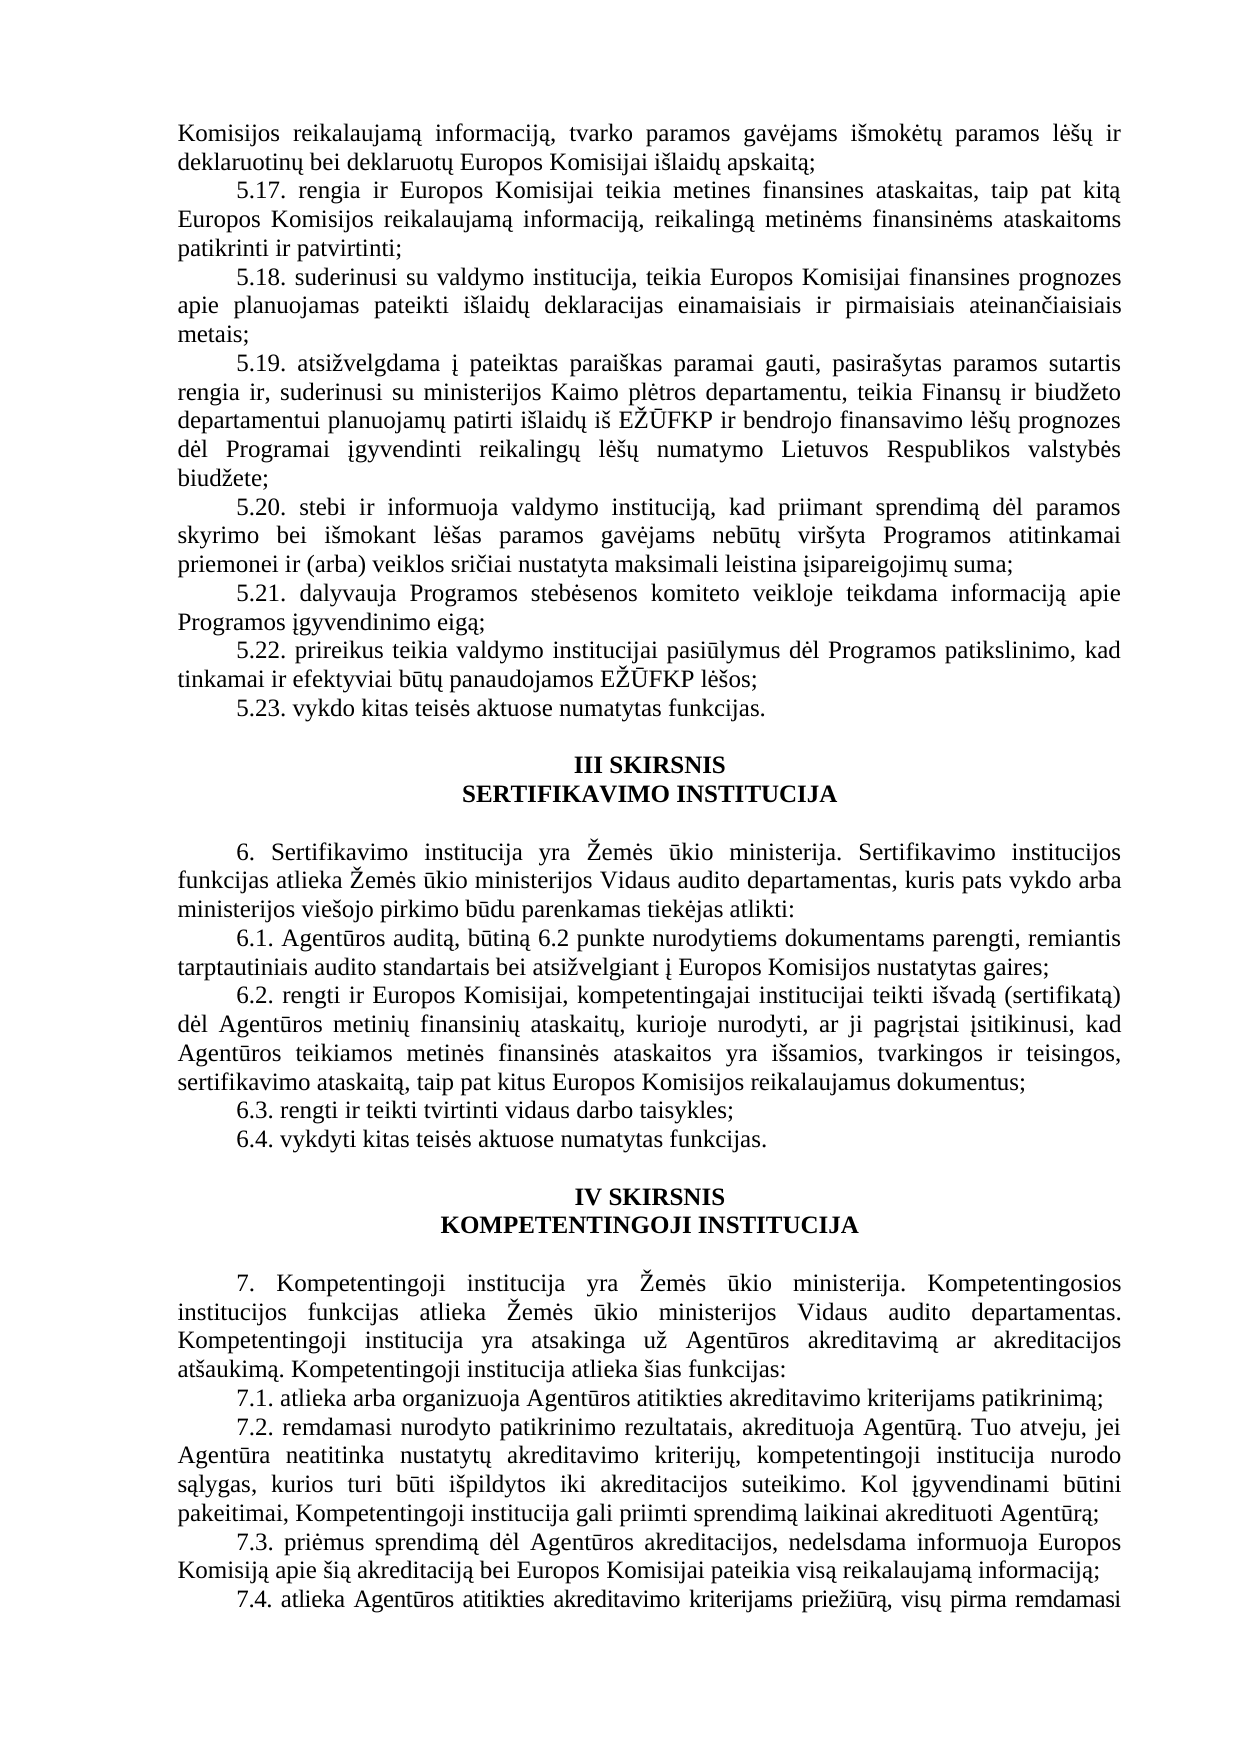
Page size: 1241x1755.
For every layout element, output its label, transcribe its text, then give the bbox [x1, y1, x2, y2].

text KOMPETENTINGOJI INSTITUCIJA [177, 1211, 1122, 1239]
text III SKIRSNIS [177, 751, 1122, 779]
text 5.17. rengia ir Europos Komisijai teikia metines finansines ataskaitas, taip pat kitą Europos Komisijos reikalaujamą informaciją, reikalingą metinėms finansinėms ataskaitoms patikrinti ir patvirtinti; [177, 176, 1122, 262]
text 5.18. suderinusi su valdymo institucija, teikia Europos Komisijai finansines prognozes apie planuojamas pateikti išlaidų deklaracijas einamaisiais ir pirmaisiais ateinančiaisiais metais; [177, 262, 1122, 348]
text 7.3. priėmus sprendimą dėl Agentūros akreditacijos, nedelsdama informuoja Europos Komisiją apie šią akreditaciją bei Europos Komisijai pateikia visą reikalaujamą informaciją; [177, 1527, 1122, 1584]
text 6.3. rengti ir teikti tvirtinti vidaus darbo taisykles; [177, 1096, 1122, 1124]
text 6.1. Agentūros auditą, būtiną 6.2 punkte nurodytiems dokumentams parengti, remiantis tarptautiniais audito standartais bei atsižvelgiant į Europos Komisijos nustatytas gaires; [177, 923, 1122, 981]
text 6.2. rengti ir Europos Komisijai, kompetentingajai institucijai teikti išvadą (sertifikatą) dėl Agentūros metinių finansinių ataskaitų, kurioje nurodyti, ar ji pagrįstai įsitikinusi, kad Agentūros teikiamos metinės finansinės ataskaitos yra išsamios, tvarkingos ir teisingos, sertifikavimo ataskaitą, taip pat kitus Europos Komisijos reikalaujamus dokumentus; [177, 981, 1122, 1096]
text Komisijos reikalaujamą informaciją, tvarko paramos gavėjams išmokėtų paramos lėšų ir deklaruotinų bei deklaruotų Europos Komisijai išlaidų apskaitą; [177, 118, 1122, 176]
text 7.1. atlieka arba organizuoja Agentūros atitikties akreditavimo kriterijams patikrinimą; [177, 1383, 1122, 1412]
text 6.4. vykdyti kitas teisės aktuose numatytas funkcijas. [177, 1124, 1122, 1153]
text SERTIFIKAVIMO INSTITUCIJA [177, 779, 1122, 808]
text 7. Kompetentingoji institucija yra Žemės ūkio ministerija. Kompetentingosios institucijos funkcijas atlieka Žemės ūkio ministerijos Vidaus audito departamentas. Kompetentingoji institucija yra atsakinga už Agentūros akreditavimą ar akreditacijos atšaukimą. Kompetentingoji institucija atlieka šias funkcijas: [177, 1268, 1122, 1383]
text 5.19. atsižvelgdama į pateiktas paraiškas paramai gauti, pasirašytas paramos sutartis rengia ir, suderinusi su ministerijos Kaimo plėtros departamentu, teikia Finansų ir biudžeto departamentui planuojamų patirti išlaidų iš EŽŪFKP ir bendrojo finansavimo lėšų prognozes dėl Programai įgyvendinti reikalingų lėšų numatymo Lietuvos Respublikos valstybės biudžete; [177, 348, 1122, 492]
text 5.22. prireikus teikia valdymo institucijai pasiūlymus dėl Programos patikslinimo, kad tinkamai ir efektyviai būtų panaudojamos EŽŪFKP lėšos; [177, 636, 1122, 693]
text 6. Sertifikavimo institucija yra Žemės ūkio ministerija. Sertifikavimo institucijos funkcijas atlieka Žemės ūkio ministerijos Vidaus audito departamentas, kuris pats vykdo arba ministerijos viešojo pirkimo būdu parenkamas tiekėjas atlikti: [177, 837, 1122, 923]
text 5.21. dalyvauja Programos stebėsenos komiteto veikloje teikdama informaciją apie Programos įgyvendinimo eigą; [177, 578, 1122, 636]
text 5.20. stebi ir informuoja valdymo instituciją, kad priimant sprendimą dėl paramos skyrimo bei išmokant lėšas paramos gavėjams nebūtų viršyta Programos atitinkamai priemonei ir (arba) veiklos sričiai nustatyta maksimali leistina įsipareigojimų suma; [177, 492, 1122, 578]
text IV SKIRSNIS [177, 1182, 1122, 1211]
text 7.2. remdamasi nurodyto patikrinimo rezultatais, akredituoja Agentūrą. Tuo atveju, jei Agentūra neatitinka nustatytų akreditavimo kriterijų, kompetentingoji institucija nurodo sąlygas, kurios turi būti išpildytos iki akreditacijos suteikimo. Kol įgyvendinami būtini pakeitimai, Kompetentingoji institucija gali priimti sprendimą laikinai akredituoti Agentūrą; [177, 1412, 1122, 1527]
text 7.4. atlieka Agentūros atitikties akreditavimo kriterijams priežiūrą, visų pirma remdamasi [177, 1584, 1122, 1613]
text 5.23. vykdo kitas teisės aktuose numatytas funkcijas. [177, 693, 1122, 722]
